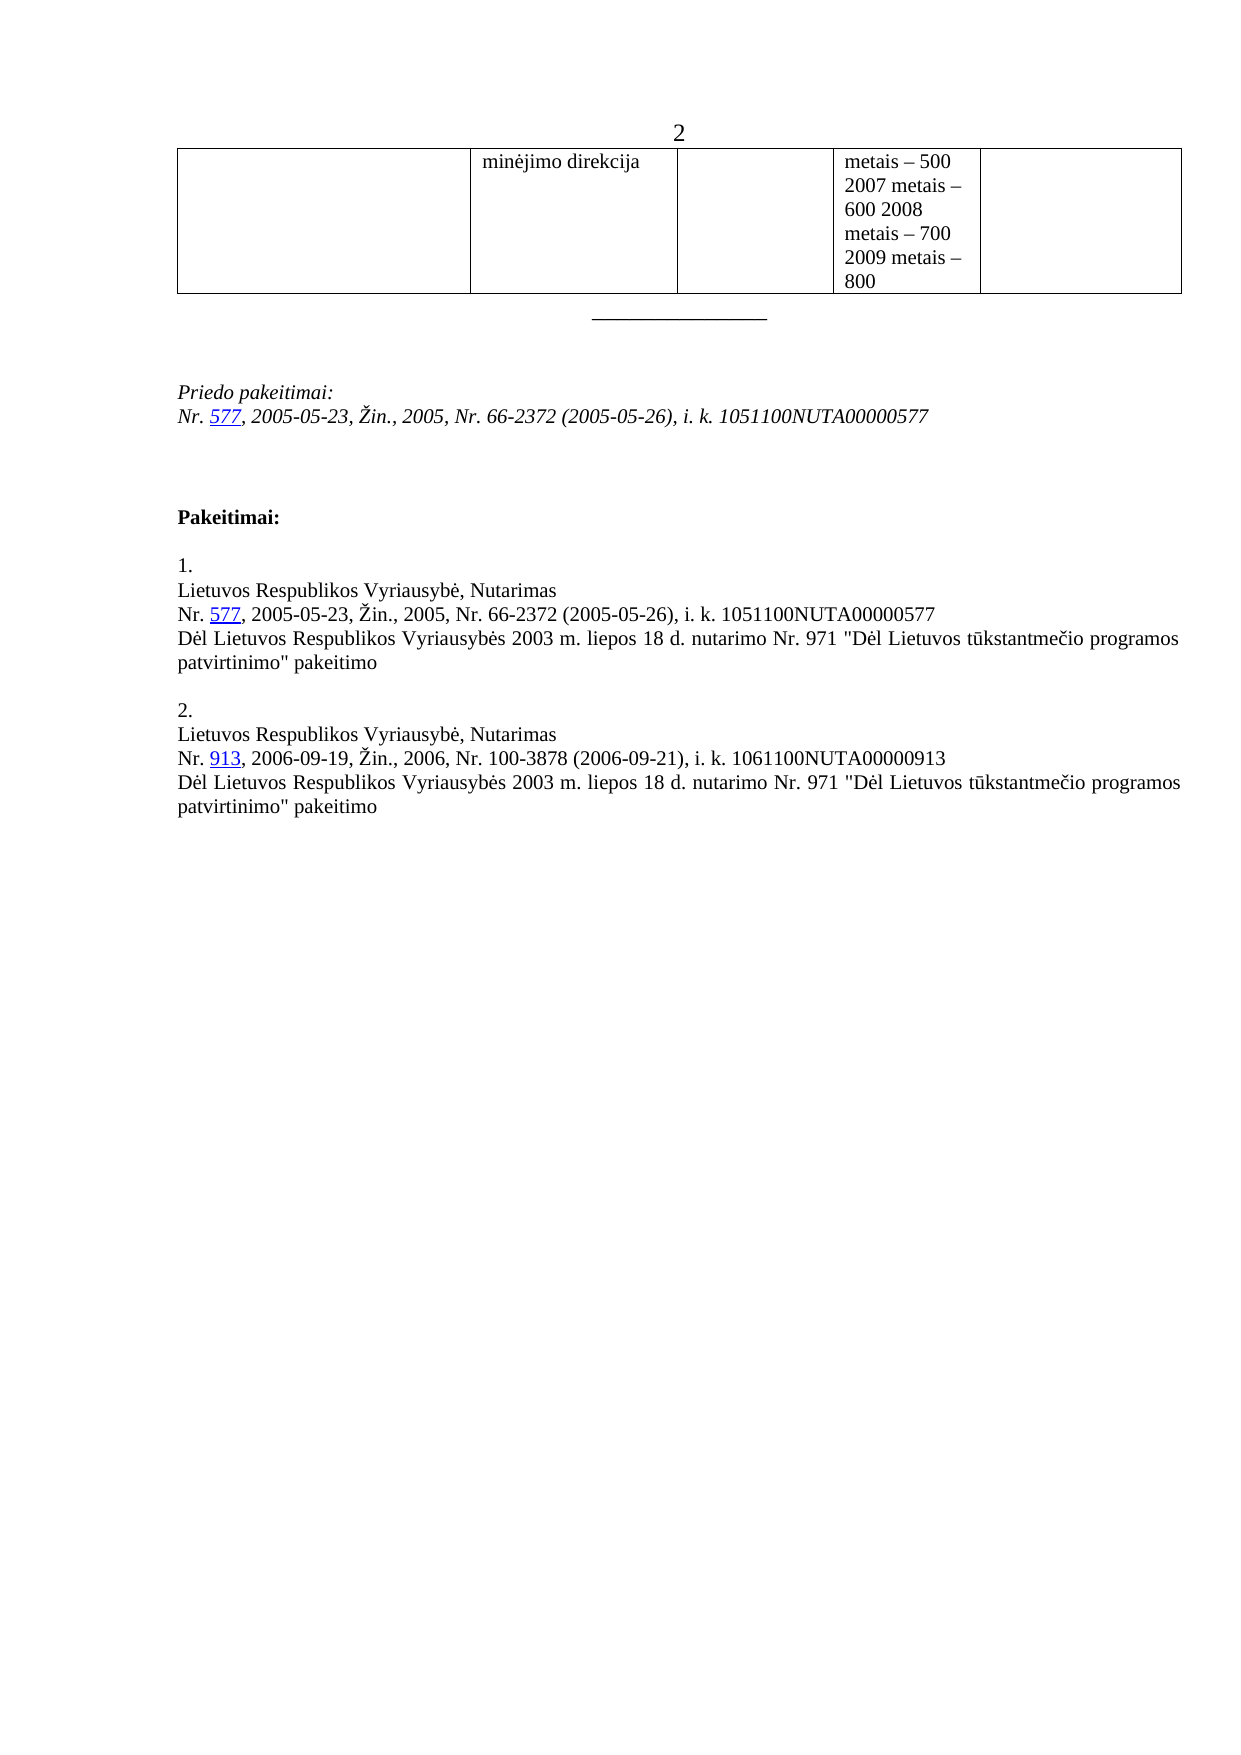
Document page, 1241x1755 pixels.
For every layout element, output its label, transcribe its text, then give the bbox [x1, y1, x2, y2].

text Pakeitimai: [177, 505, 1181, 529]
text 2. [177, 698, 1181, 722]
table_cell [981, 149, 1181, 293]
text Priedo pakeitimai: [177, 380, 1181, 404]
text Nr. 913, 2006-09-19, Žin., 2006, Nr. 100-3878 (2006-09-21), i. k. 1061100NUTA00000913 [177, 746, 1181, 770]
table_cell metais – 500 2007 metais – 600 2008 metais – 700 2009 metais – 800 [834, 149, 980, 293]
table_cell [178, 149, 470, 293]
text Nr. 577, 2005-05-23, Žin., 2005, Nr. 66-2372 (2005-05-26), i. k. 1051100NUTA00000577 [177, 602, 1181, 626]
table_cell [678, 149, 833, 293]
text ______________ [177, 294, 1181, 323]
text Lietuvos Respublikos Vyriausybė, Nutarimas [177, 577, 1181, 602]
text 1. [177, 553, 1181, 577]
table_cell minėjimo direkcija [471, 149, 677, 293]
text Nr. 577, 2005-05-23, Žin., 2005, Nr. 66-2372 (2005-05-26), i. k. 1051100NUTA00000577 [177, 404, 1181, 428]
text Lietuvos Respublikos Vyriausybė, Nutarimas [177, 722, 1181, 746]
text Dėl Lietuvos Respublikos Vyriausybės 2003 m. liepos 18 d. nutarimo Nr. 971 "Dėl Lietuvos tūkstantmečio programos patvirtinimo" pakeitimo [177, 770, 1181, 818]
text Dėl Lietuvos Respublikos Vyriausybės 2003 m. liepos 18 d. nutarimo Nr. 971 "Dėl Lietuvos tūkstantmečio programos patvirtinimo" pakeitimo [177, 626, 1181, 674]
